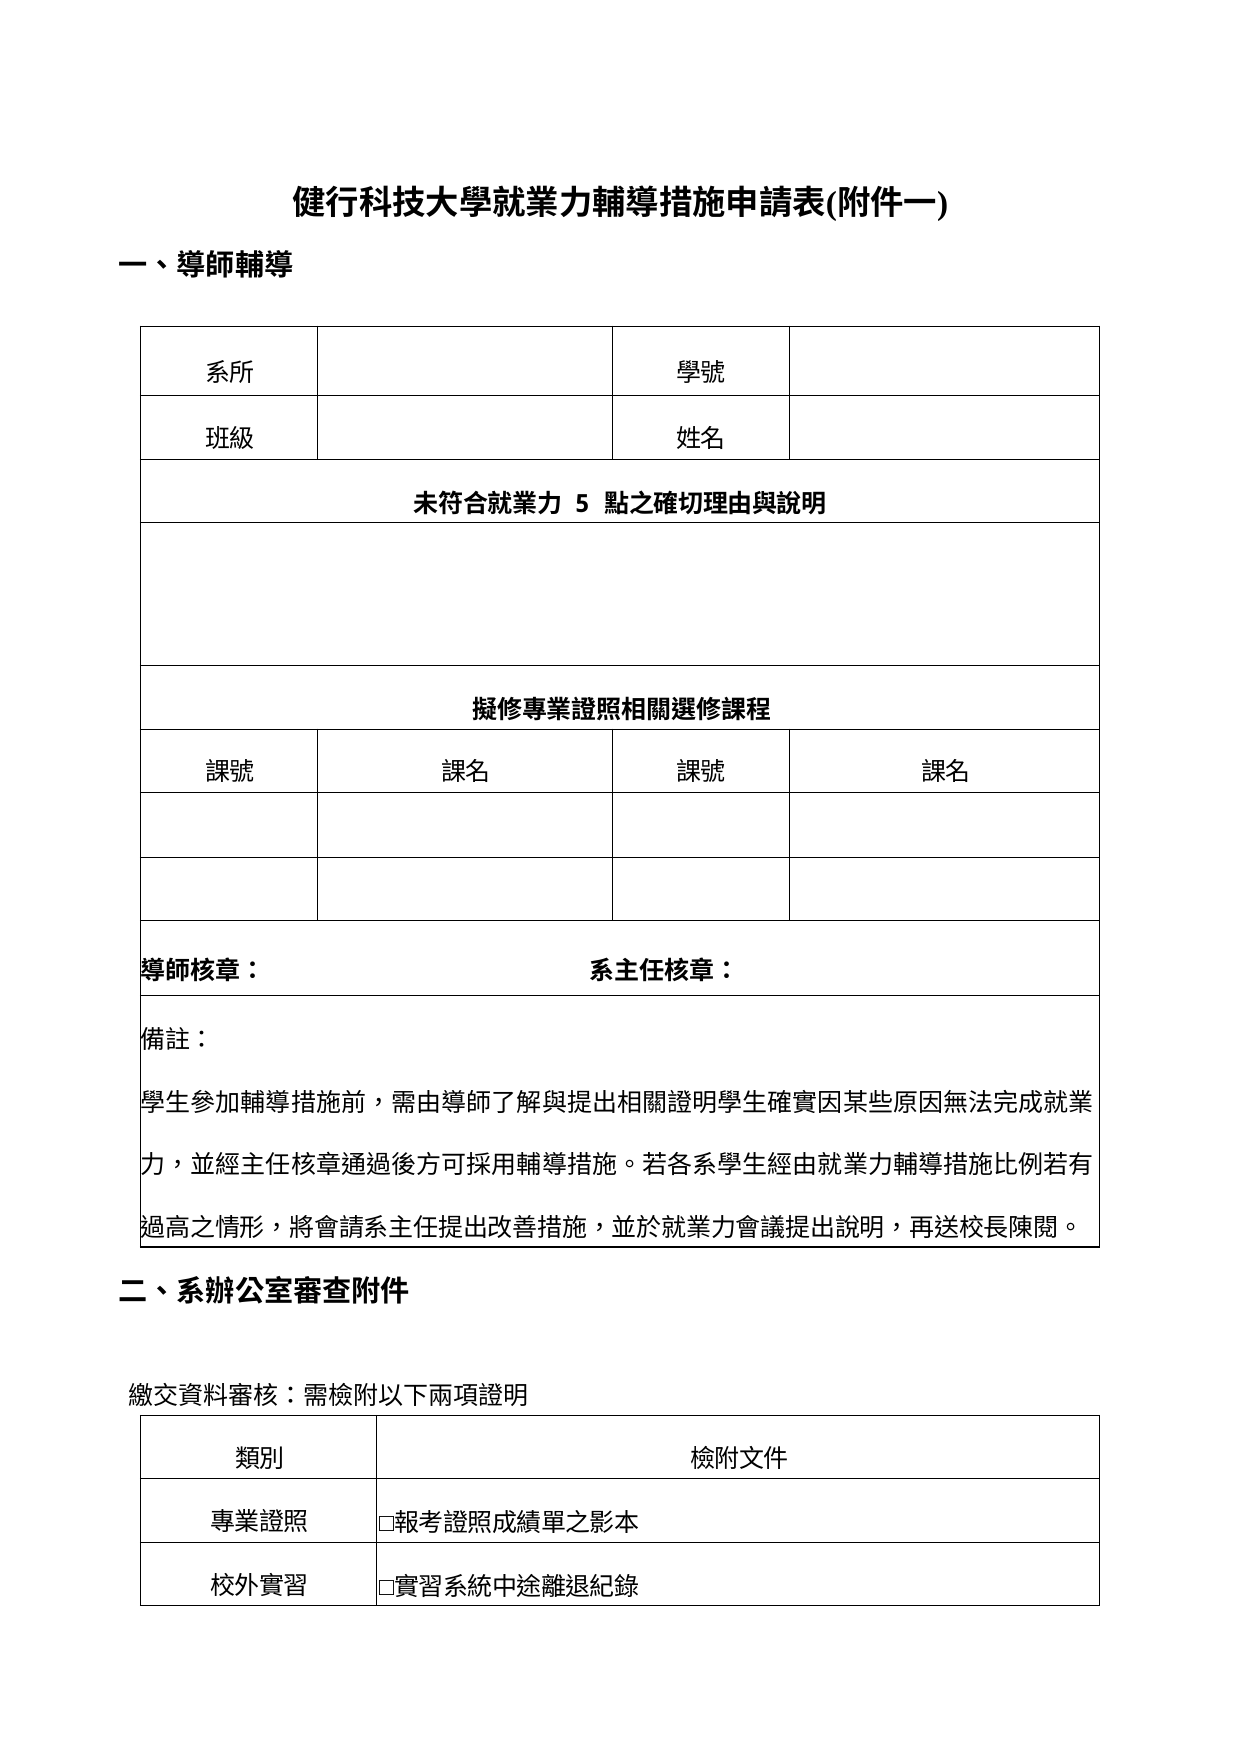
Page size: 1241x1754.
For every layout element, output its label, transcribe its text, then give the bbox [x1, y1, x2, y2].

table_header [790, 327, 1099, 395]
table_cell [613, 858, 789, 920]
table_cell [141, 858, 317, 920]
table_cell □報考證照成績單之影本 [377, 1479, 1099, 1542]
table_cell [318, 396, 612, 459]
table_cell 專業證照 [141, 1479, 376, 1542]
table_header [318, 327, 612, 395]
table_header 檢附文件 [377, 1416, 1099, 1478]
table_cell [141, 793, 317, 857]
table_header 類別 [141, 1416, 376, 1478]
text 健行科技大學就業力輔導措施申請表(附件一) [118, 158, 1122, 221]
table_header 學號 [613, 327, 789, 395]
table_cell 課名 [790, 730, 1099, 792]
table_cell [790, 858, 1099, 920]
table_cell 備註： 學生參加輔導措施前，需由導師了解與提出相關證明學生確實因某些原因無法完成就業力，並經主任核章通過後方可採用輔導措施。若各系學生經由就業力輔導措施比例若有過高之情形，將會請系主任提出改善措施，並於就業力會議提出說明，再送校長陳閱。 [141, 996, 1099, 1246]
text 二、系辦公室審查附件 [118, 1247, 1122, 1310]
table_cell 校外實習 [141, 1543, 376, 1605]
table_cell 導師核章： 系主任核章： [141, 921, 1099, 995]
table_cell [613, 793, 789, 857]
table_cell [318, 793, 612, 857]
table_cell [790, 793, 1099, 857]
text 繳交資料審核：需檢附以下兩項證明 [128, 1352, 1122, 1415]
text 一、導師輔導 [118, 221, 1122, 283]
table_cell 課號 [141, 730, 317, 792]
table_header 系所 [141, 327, 317, 395]
table_cell [790, 396, 1099, 459]
table_cell 班級 [141, 396, 317, 459]
table_cell [318, 858, 612, 920]
table_cell 未符合就業力 5 點之確切理由與說明 [141, 460, 1099, 522]
table_cell 姓名 [613, 396, 789, 459]
table_cell 課號 [613, 730, 789, 792]
table_cell [141, 523, 1099, 665]
table_cell 擬修專業證照相關選修課程 [141, 666, 1099, 728]
table_cell □實習系統中途離退紀錄 [377, 1543, 1099, 1605]
table_cell 課名 [318, 730, 612, 792]
